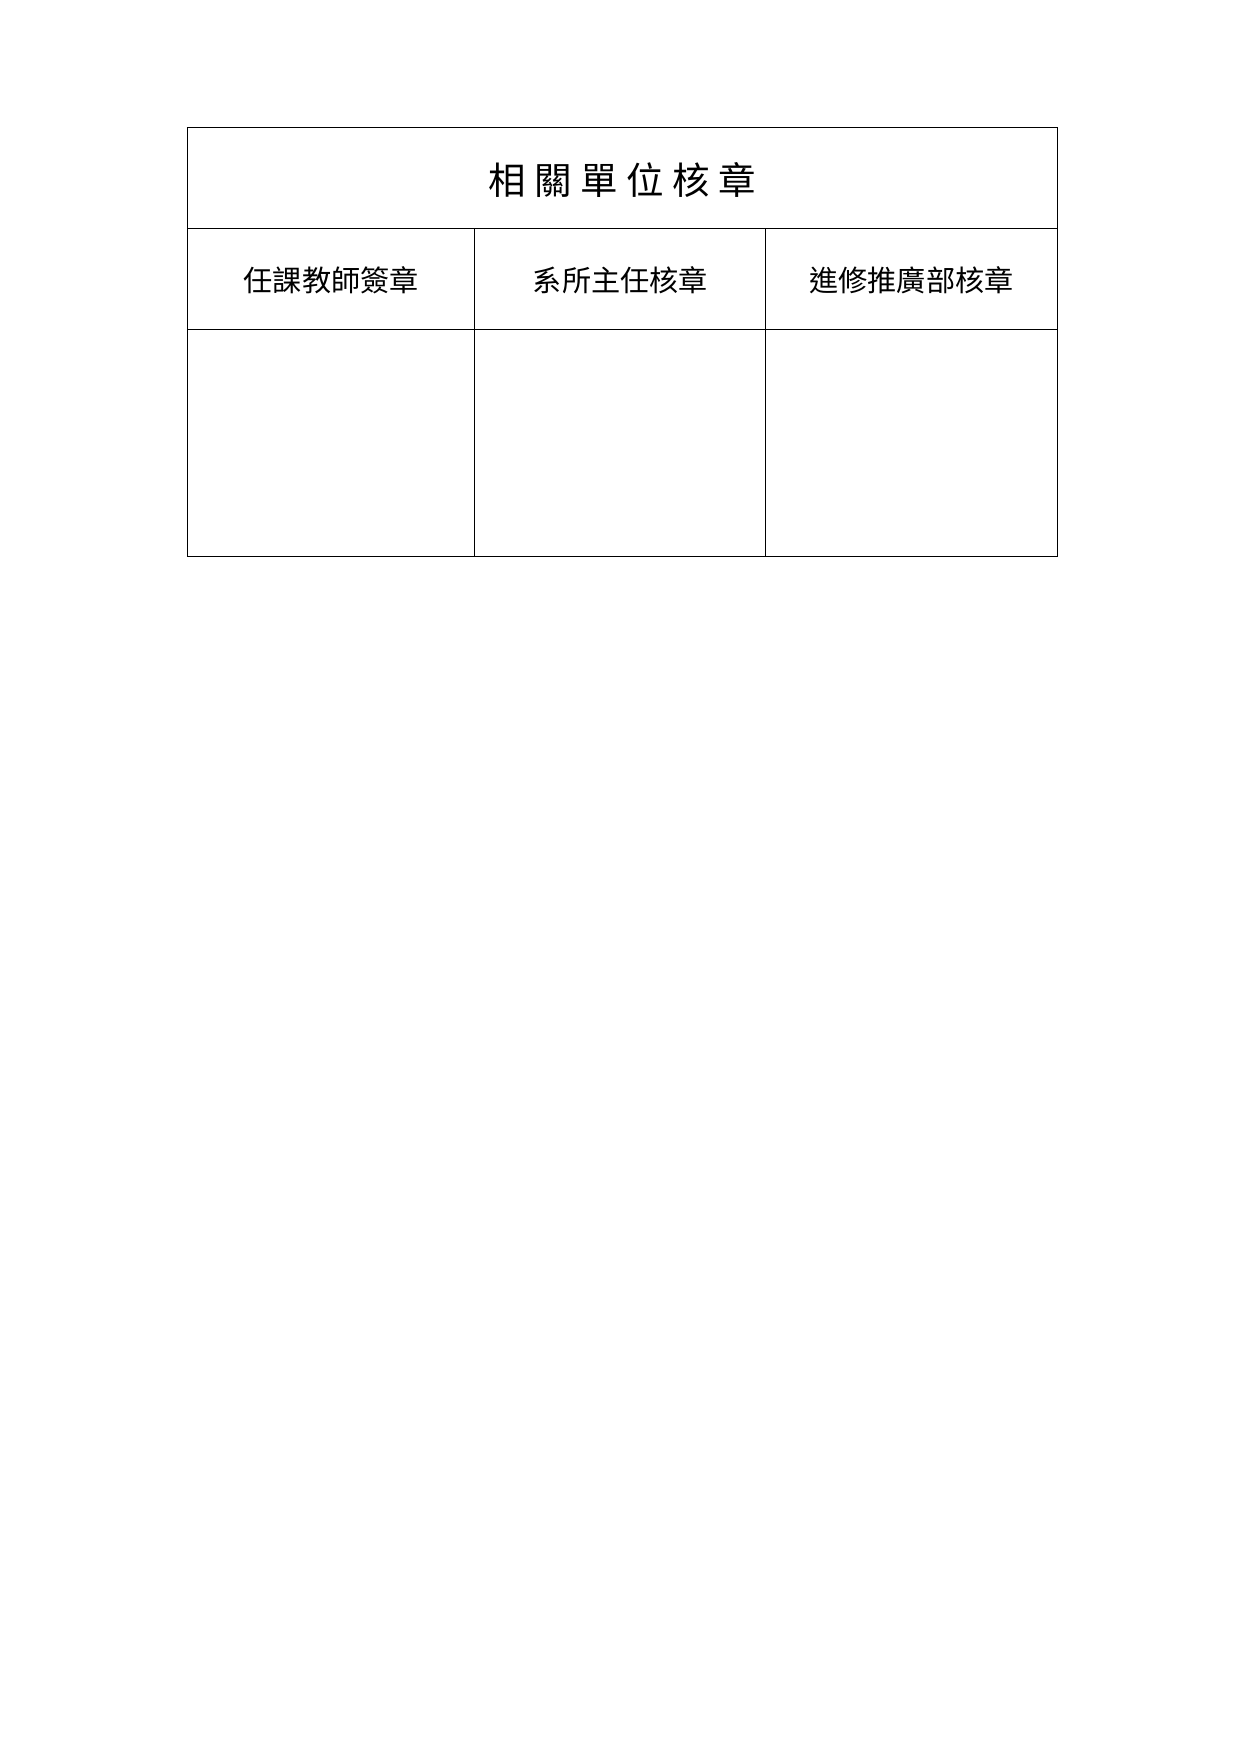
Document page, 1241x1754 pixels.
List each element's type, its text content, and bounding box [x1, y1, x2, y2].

table_cell 進修推廣部核章 [766, 229, 1057, 329]
table_cell [475, 330, 765, 556]
table_cell 系所主任核章 [475, 229, 765, 329]
table_cell 相 關 單 位 核 章 [188, 128, 1057, 228]
table_cell [766, 330, 1057, 556]
table_cell 任課教師簽章 [188, 229, 474, 329]
table_cell [188, 330, 474, 556]
